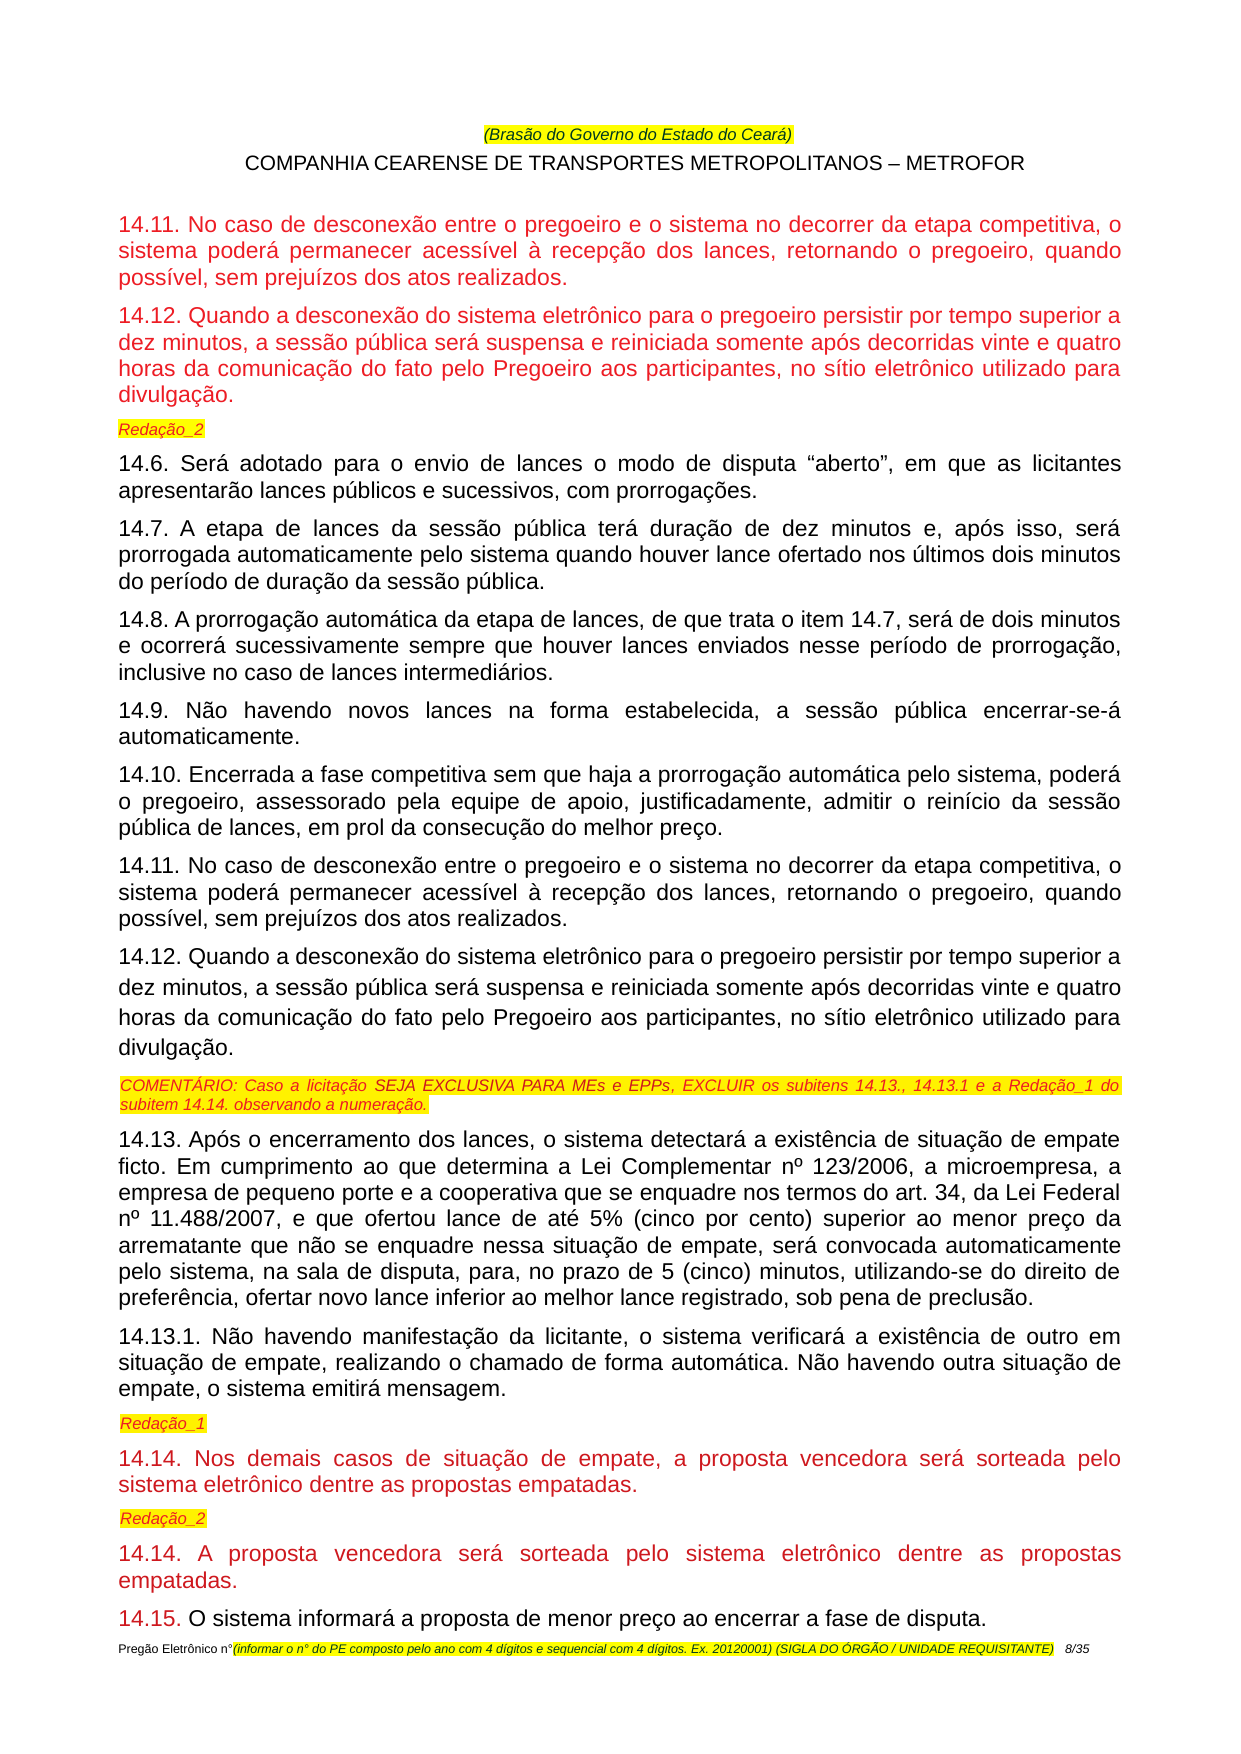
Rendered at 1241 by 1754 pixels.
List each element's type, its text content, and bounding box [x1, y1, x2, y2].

text 14.9. Não havendo novos lances na forma estabelecida, a sessão pública encerrar-se-á automaticamente. [118, 697, 1122, 749]
text 14.11. No caso de desconexão entre o pregoeiro e o sistema no decorrer da etapa competitiva, o sistema poderá permanecer acessível à recepção dos lances, retornando o pregoeiro, quando possível, sem prejuízos dos atos realizados. [118, 211, 1122, 290]
text 14.10. Encerrada a fase competitiva sem que haja a prorrogação automática pelo sistema, poderá o pregoeiro, assessorado pela equipe de apoio, justificadamente, admitir o reinício da sessão pública de lances, em prol da consecução do melhor preço. [118, 761, 1122, 841]
text 14.8. A prorrogação automática da etapa de lances, de que trata o item 14.7, será de dois minutos e ocorrerá sucessivamente sempre que houver lances enviados nesse período de prorrogação, inclusive no caso de lances intermediários. [118, 606, 1122, 685]
text 14.15. O sistema informará a proposta de menor preço ao encerrar a fase de disputa. [118, 1605, 1122, 1631]
text 14.12. Quando a desconexão do sistema eletrônico para o pregoeiro persistir por tempo superior a dez minutos, a sessão pública será suspensa e reiniciada somente após decorridas vinte e quatro horas da comunicação do fato pelo Pregoeiro aos participantes, no sítio eletrônico utilizado para divulgação. [118, 302, 1122, 407]
text Redação_2 [120, 1509, 1122, 1528]
text Redação_1 [120, 1413, 1122, 1433]
text 14.13. Após o encerramento dos lances, o sistema detectará a existência de situação de empate ficto. Em cumprimento ao que determina a Lei Complementar nº 123/2006, a microempresa, a empresa de pequeno porte e a cooperativa que se enquadre nos termos do art. 34, da Lei Federal nº 11.488/2007, e que ofertou lance de até 5% (cinco por cento) superior ao menor preço da arrematante que não se enquadre nessa situação de empate, será convocada automaticamente pelo sistema, na sala de disputa, para, no prazo de 5 (cinco) minutos, utilizando-se do direito de preferência, ofertar novo lance inferior ao melhor lance registrado, sob pena de preclusão. [118, 1126, 1122, 1311]
text 14.11. No caso de desconexão entre o pregoeiro e o sistema no decorrer da etapa competitiva, o sistema poderá permanecer acessível à recepção dos lances, retornando o pregoeiro, quando possível, sem prejuízos dos atos realizados. [118, 852, 1122, 931]
text 14.14. A proposta vencedora será sorteada pelo sistema eletrônico dentre as propostas empatadas. [118, 1540, 1122, 1593]
text Redação_2 [118, 419, 1122, 438]
text 14.13.1. Não havendo manifestação da licitante, o sistema verificará a existência de outro em situação de empate, realizando o chamado de forma automática. Não havendo outra situação de empate, o sistema emitirá mensagem. [118, 1323, 1122, 1402]
text 14.14. Nos demais casos de situação de empate, a proposta vencedora será sorteada pelo sistema eletrônico dentre as propostas empatadas. [118, 1444, 1122, 1497]
list 14.12. Quando a desconexão do sistema eletrônico para o pregoeiro persistir por tempo superior a dez minutos, a sessão pública será suspensa e reiniciada somente após decorridas vinte e quatro horas da comunicação do fato pelo Pregoeiro aos participantes, no sítio eletrônico utilizado para divulgação. [118, 943, 1122, 1060]
text COMENTÁRIO: Caso a licitação SEJA EXCLUSIVA PARA MEs e EPPs, EXCLUIR os subitens 14.13., 14.13.1 e a Redação_1 do subitem 14.14. observando a numeração. [120, 1076, 1122, 1114]
text 14.6. Será adotado para o envio de lances o modo de disputa “aberto”, em que as licitantes apresentarão lances públicos e sucessivos, com prorrogações. [118, 450, 1122, 503]
text 14.7. A etapa de lances da sessão pública terá duração de dez minutos e, após isso, será prorrogada automaticamente pelo sistema quando houver lance ofertado nos últimos dois minutos do período de duração da sessão pública. [118, 515, 1122, 594]
